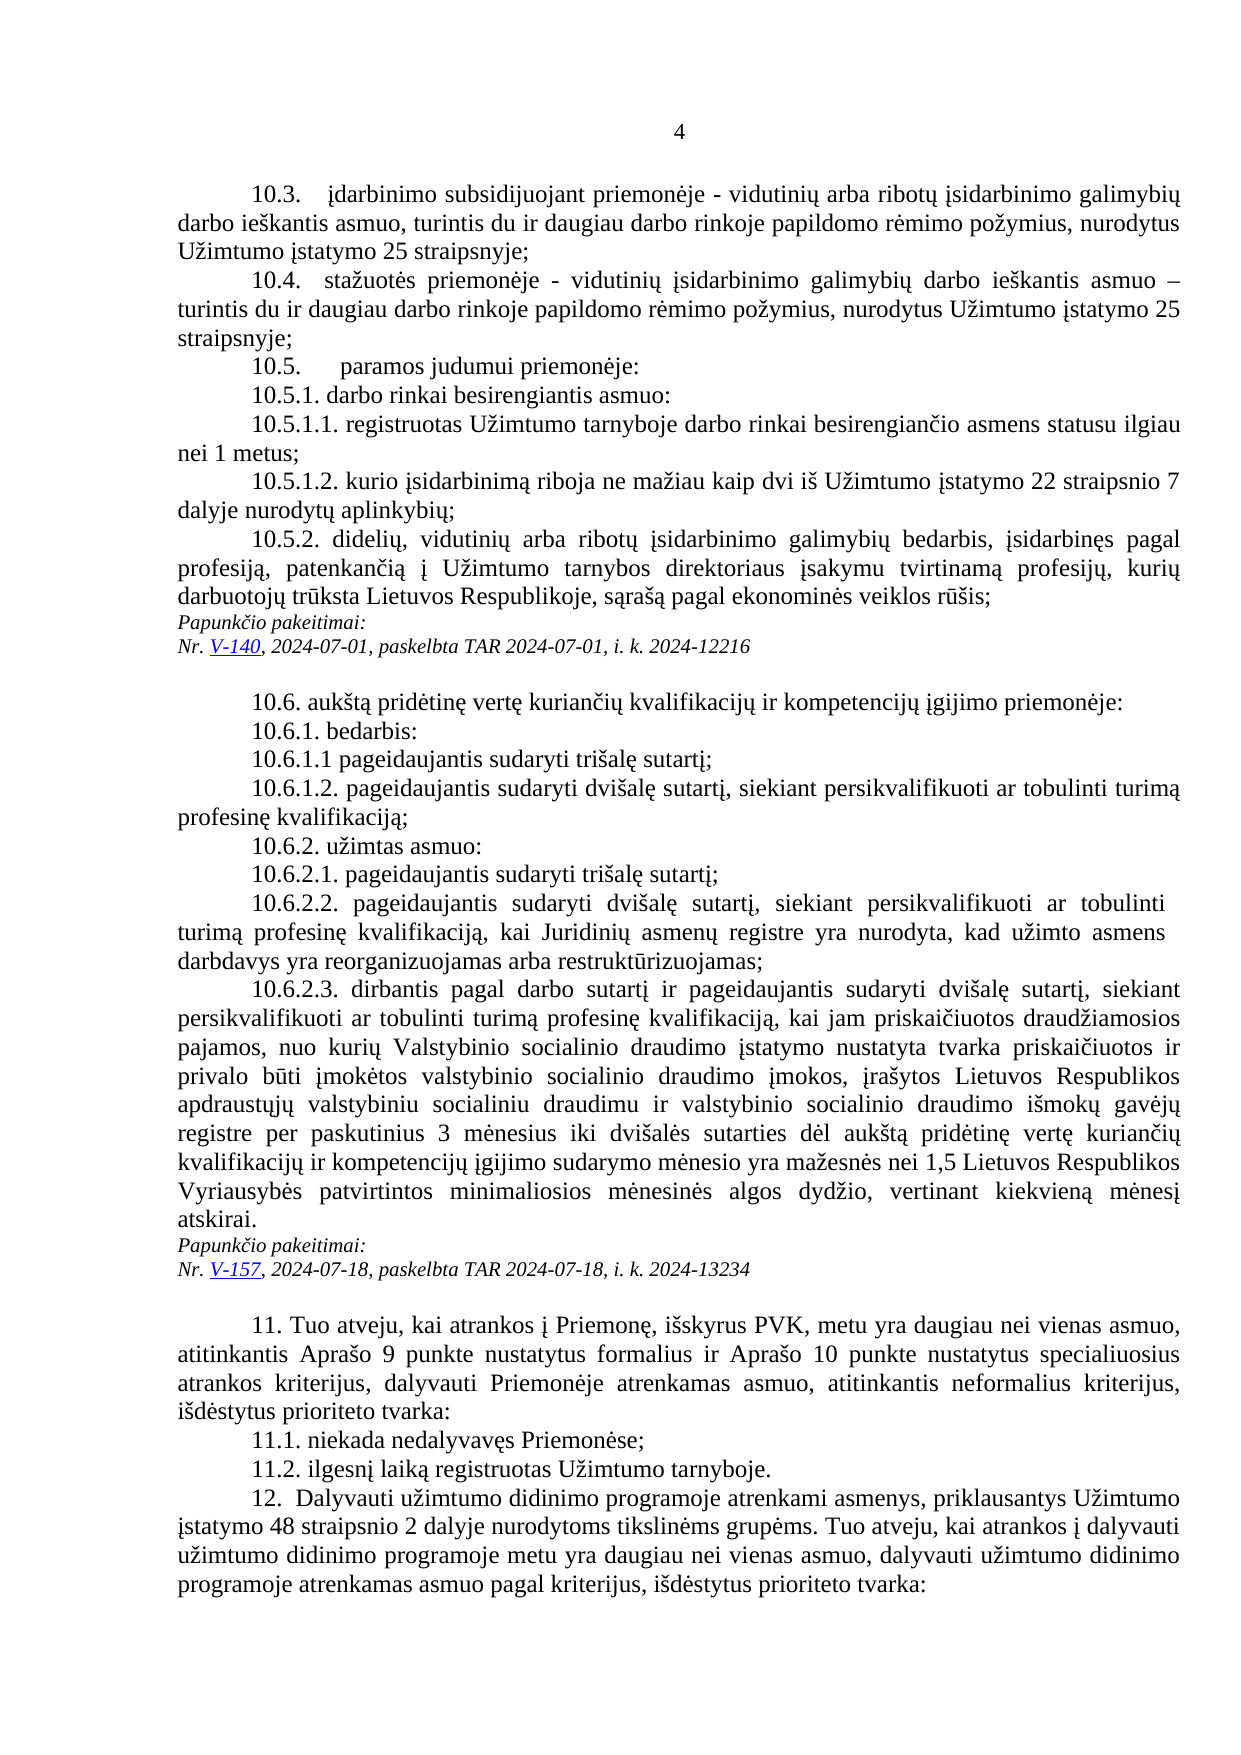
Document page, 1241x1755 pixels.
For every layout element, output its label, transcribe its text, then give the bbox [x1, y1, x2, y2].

text 10.5.2. didelių, vidutinių arba ribotų įsidarbinimo galimybių bedarbis, įsidarbinęs pagal profesiją, patenkančią į Užimtumo tarnybos direktoriaus įsakymu tvirtinamą profesijų, kurių darbuotojų trūksta Lietuvos Respublikoje, sąrašą pagal ekonominės veiklos rūšis; [177, 524, 1181, 610]
text 10.5. paramos judumui priemonėje: [177, 351, 1181, 380]
text 10.6.2. užimtas asmuo: [177, 831, 1167, 859]
text 10.5.1.2. kurio įsidarbinimą riboja ne mažiau kaip dvi iš Užimtumo įstatymo 22 straipsnio 7 dalyje nurodytų aplinkybių; [177, 466, 1181, 524]
text 12. Dalyvauti užimtumo didinimo programoje atrenkami asmenys, priklausantys Užimtumo įstatymo 48 straipsnio 2 dalyje nurodytoms tikslinėms grupėms. Tuo atveju, kai atrankos į dalyvauti užimtumo didinimo programoje metu yra daugiau nei vienas asmuo, dalyvauti užimtumo didinimo programoje atrenkamas asmuo pagal kriterijus, išdėstytus prioriteto tvarka: [177, 1483, 1181, 1598]
text 10.5.1. darbo rinkai besirengiantis asmuo: [177, 380, 1181, 409]
text Nr. V-140, 2024-07-01, paskelbta TAR 2024-07-01, i. k. 2024-12216 [177, 634, 1181, 658]
text Nr. V-157, 2024-07-18, paskelbta TAR 2024-07-18, i. k. 2024-13234 [177, 1257, 1181, 1281]
text 11.1. niekada nedalyvavęs Priemonėse; [177, 1425, 1181, 1454]
text 10.6.2.1. pageidaujantis sudaryti trišalę sutartį; [177, 859, 1167, 888]
text 10.6.2.2. pageidaujantis sudaryti dvišalę sutartį, siekiant persikvalifikuoti ar tobulinti turimą profesinę kvalifikaciją, kai Juridinių asmenų registre yra nurodyta, kad užimto asmens darbdavys yra reorganizuojamas arba restruktūrizuojamas; [177, 888, 1166, 974]
text 10.6.1.1 pageidaujantis sudaryti trišalę sutartį; [177, 744, 1181, 773]
text 10.6.2.3. dirbantis pagal darbo sutartį ir pageidaujantis sudaryti dvišalę sutartį, siekiant persikvalifikuoti ar tobulinti turimą profesinę kvalifikaciją, kai jam priskaičiuotos draudžiamosios pajamos, nuo kurių Valstybinio socialinio draudimo įstatymo nustatyta tvarka priskaičiuotos ir privalo būti įmokėtos valstybinio socialinio draudimo įmokos, įrašytos Lietuvos Respublikos apdraustųjų valstybiniu socialiniu draudimu ir valstybinio socialinio draudimo išmokų gavėjų registre per paskutinius 3 mėnesius iki dvišalės sutarties dėl aukštą pridėtinę vertę kuriančių kvalifikacijų ir kompetencijų įgijimo sudarymo mėnesio yra mažesnės nei 1,5 Lietuvos Respublikos Vyriausybės patvirtintos minimaliosios mėnesinės algos dydžio, vertinant kiekvieną mėnesį atskirai. [177, 974, 1181, 1233]
text 10.6. aukštą pridėtinę vertę kuriančių kvalifikacijų ir kompetencijų įgijimo priemonėje: [177, 687, 1167, 716]
text Papunkčio pakeitimai: [177, 610, 1181, 634]
text 10.3. įdarbinimo subsidijuojant priemonėje - vidutinių arba ribotų įsidarbinimo galimybių darbo ieškantis asmuo, turintis du ir daugiau darbo rinkoje papildomo rėmimo požymius, nurodytus Užimtumo įstatymo 25 straipsnyje; [177, 179, 1181, 265]
text 11. Tuo atveju, kai atrankos į Priemonę, išskyrus PVK, metu yra daugiau nei vienas asmuo, atitinkantis Aprašo 9 punkte nustatytus formalius ir Aprašo 10 punkte nustatytus specialiuosius atrankos kriterijus, dalyvauti Priemonėje atrenkamas asmuo, atitinkantis neformalius kriterijus, išdėstytus prioriteto tvarka: [177, 1310, 1181, 1425]
text Papunkčio pakeitimai: [177, 1233, 1181, 1257]
text 10.6.1. bedarbis: [177, 716, 1181, 744]
text 11.2. ilgesnį laiką registruotas Užimtumo tarnyboje. [177, 1454, 1181, 1483]
text 10.6.1.2. pageidaujantis sudaryti dvišalę sutartį, siekiant persikvalifikuoti ar tobulinti turimą profesinę kvalifikaciją; [177, 773, 1181, 831]
text 10.5.1.1. registruotas Užimtumo tarnyboje darbo rinkai besirengiančio asmens statusu ilgiau nei 1 metus; [177, 409, 1181, 466]
text 10.4. stažuotės priemonėje - vidutinių įsidarbinimo galimybių darbo ieškantis asmuo – turintis du ir daugiau darbo rinkoje papildomo rėmimo požymius, nurodytus Užimtumo įstatymo 25 straipsnyje; [177, 265, 1181, 351]
